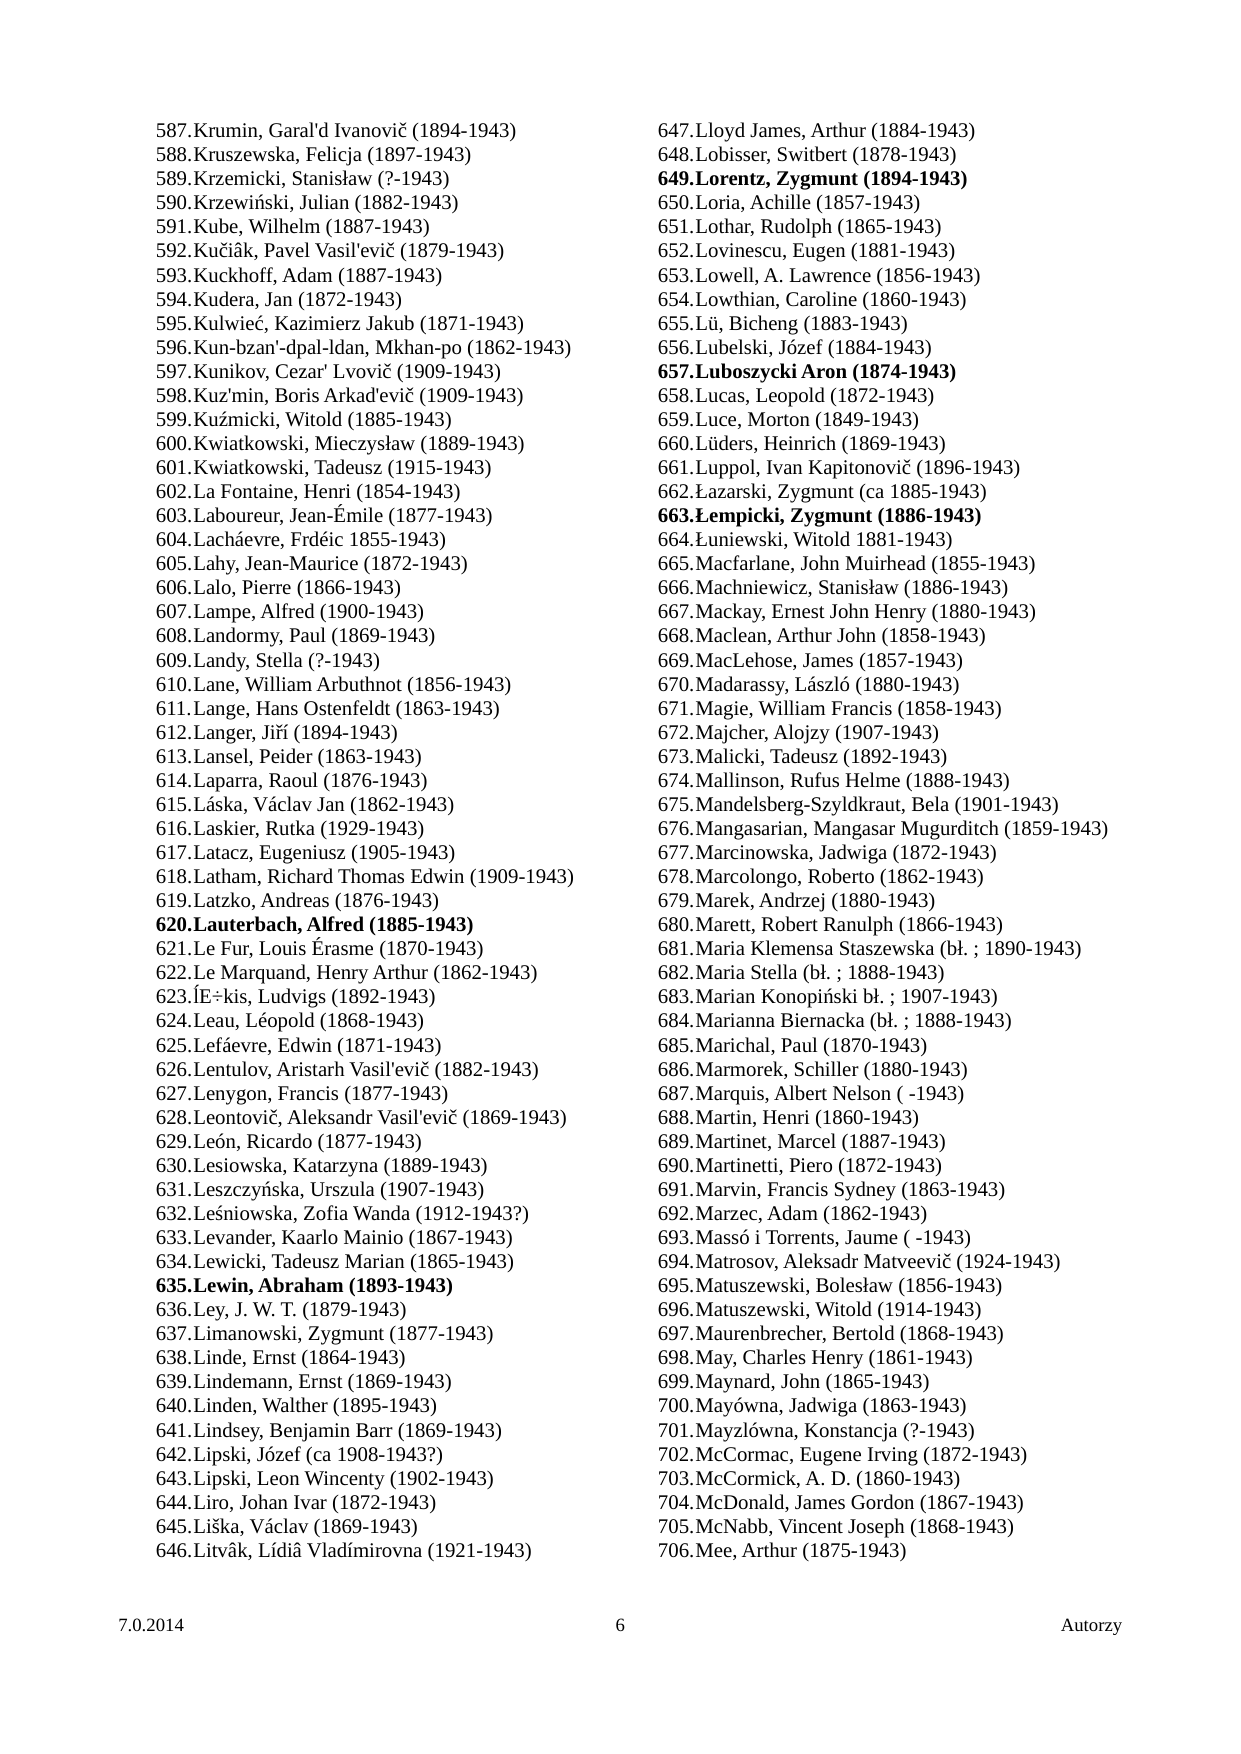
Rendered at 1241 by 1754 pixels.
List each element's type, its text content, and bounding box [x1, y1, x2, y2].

list Maynard, John (1865-1943) [658, 1369, 1122, 1393]
list Kuźmicki, Witold (1885-1943) [156, 407, 620, 431]
list Marzec, Adam (1862-1943) [658, 1201, 1122, 1225]
list Krzemicki, Stanisław (?-1943) [156, 166, 620, 190]
list Maria Stella (bł. ; 1888-1943) [658, 960, 1122, 984]
list Leszczyńska, Urszula (1907-1943) [156, 1177, 620, 1201]
list Lorentz, Zygmunt (1894-1943) [658, 166, 1122, 190]
list Malicki, Tadeusz (1892-1943) [658, 744, 1122, 768]
list McDonald, James Gordon (1867-1943) [658, 1490, 1122, 1514]
list Kruszewska, Felicja (1897-1943) [156, 142, 620, 166]
list Landormy, Paul (1869-1943) [156, 623, 620, 647]
list Marcolongo, Roberto (1862-1943) [658, 864, 1122, 888]
list Leśniowska, Zofia Wanda (1912-1943?) [156, 1201, 620, 1225]
list Lü, Bicheng (1883-1943) [658, 311, 1122, 335]
list Leontovič, Aleksandr Vasil'evič (1869-1943) [156, 1105, 620, 1129]
list Lobisser, Switbert (1878-1943) [658, 142, 1122, 166]
list MacLehose, James (1857-1943) [658, 647, 1122, 672]
list ĺE÷kis, Ludvigs (1892-1943) [156, 984, 620, 1008]
list Łazarski, Zygmunt (ca 1885-1943) [658, 479, 1122, 503]
list Kube, Wilhelm (1887-1943) [156, 214, 620, 238]
list Lucas, Leopold (1872-1943) [658, 383, 1122, 407]
list Lowell, A. Lawrence (1856-1943) [658, 262, 1122, 287]
list Láska, Václav Jan (1862-1943) [156, 792, 620, 816]
list Lesiowska, Katarzyna (1889-1943) [156, 1153, 620, 1177]
list May, Charles Henry (1861-1943) [658, 1345, 1122, 1369]
list Lampe, Alfred (1900-1943) [156, 599, 620, 623]
list Lentulov, Aristarh Vasil'evič (1882-1943) [156, 1057, 620, 1081]
list Lindemann, Ernst (1869-1943) [156, 1369, 620, 1393]
list Kudera, Jan (1872-1943) [156, 287, 620, 311]
list Linden, Walther (1895-1943) [156, 1393, 620, 1417]
list Lipski, Leon Wincenty (1902-1943) [156, 1466, 620, 1490]
list Marichal, Paul (1870-1943) [658, 1032, 1122, 1057]
list Martinetti, Piero (1872-1943) [658, 1153, 1122, 1177]
list Mallinson, Rufus Helme (1888-1943) [658, 768, 1122, 792]
list Matuszewski, Bolesław (1856-1943) [658, 1273, 1122, 1297]
list Lovinescu, Eugen (1881-1943) [658, 238, 1122, 262]
list Lewin, Abraham (1893-1943) [156, 1273, 620, 1297]
list Le Fur, Louis Érasme (1870-1943) [156, 936, 620, 960]
list Latham, Richard Thomas Edwin (1909-1943) [156, 864, 620, 888]
list Kunikov, Cezar' Lvovič (1909-1943) [156, 359, 620, 383]
list Linde, Ernst (1864-1943) [156, 1345, 620, 1369]
list Massó i Torrents, Jaume ( -1943) [658, 1225, 1122, 1249]
list Magie, William Francis (1858-1943) [658, 696, 1122, 720]
list Lipski, Józef (ca 1908-1943?) [156, 1442, 620, 1466]
list Langer, Jiří (1894-1943) [156, 720, 620, 744]
list Ley, J. W. T. (1879-1943) [156, 1297, 620, 1321]
list Leau, Léopold (1868-1943) [156, 1008, 620, 1032]
list Martinet, Marcel (1887-1943) [658, 1129, 1122, 1153]
list Marek, Andrzej (1880-1943) [658, 888, 1122, 912]
list Luce, Morton (1849-1943) [658, 407, 1122, 431]
list Mangasarian, Mangasar Mugurditch (1859-1943) [658, 816, 1122, 840]
list Maria Klemensa Staszewska (bł. ; 1890-1943) [658, 936, 1122, 960]
list Liro, Johan Ivar (1872-1943) [156, 1490, 620, 1514]
list Limanowski, Zygmunt (1877-1943) [156, 1321, 620, 1345]
list Maclean, Arthur John (1858-1943) [658, 623, 1122, 647]
list Loria, Achille (1857-1943) [658, 190, 1122, 214]
list Lubelski, Józef (1884-1943) [658, 335, 1122, 359]
list Marcinowska, Jadwiga (1872-1943) [658, 840, 1122, 864]
list Kuckhoff, Adam (1887-1943) [156, 262, 620, 287]
list Martin, Henri (1860-1943) [658, 1105, 1122, 1129]
list McCormac, Eugene Irving (1872-1943) [658, 1442, 1122, 1466]
list Majcher, Alojzy (1907-1943) [658, 720, 1122, 744]
list Litvâk, Lídiâ Vladímirovna (1921-1943) [156, 1538, 620, 1562]
list Madarassy, László (1880-1943) [658, 672, 1122, 696]
list Laboureur, Jean-Émile (1877-1943) [156, 503, 620, 527]
list Lefáevre, Edwin (1871-1943) [156, 1032, 620, 1057]
list Lothar, Rudolph (1865-1943) [658, 214, 1122, 238]
list Levander, Kaarlo Mainio (1867-1943) [156, 1225, 620, 1249]
list Lindsey, Benjamin Barr (1869-1943) [156, 1417, 620, 1442]
list Mackay, Ernest John Henry (1880-1943) [658, 599, 1122, 623]
list Lahy, Jean-Maurice (1872-1943) [156, 551, 620, 575]
list Liška, Václav (1869-1943) [156, 1514, 620, 1538]
list Latzko, Andreas (1876-1943) [156, 888, 620, 912]
list Łuniewski, Witold 1881-1943) [658, 527, 1122, 551]
list Macfarlane, John Muirhead (1855-1943) [658, 551, 1122, 575]
list Laparra, Raoul (1876-1943) [156, 768, 620, 792]
list Łempicki, Zygmunt (1886-1943) [658, 503, 1122, 527]
list Lange, Hans Ostenfeldt (1863-1943) [156, 696, 620, 720]
list León, Ricardo (1877-1943) [156, 1129, 620, 1153]
list Matrosov, Aleksadr Matveevič (1924-1943) [658, 1249, 1122, 1273]
list Landy, Stella (?-1943) [156, 647, 620, 672]
list Laskier, Rutka (1929-1943) [156, 816, 620, 840]
list Krumin, Garal'd Ivanovič (1894-1943) [156, 118, 620, 142]
list Latacz, Eugeniusz (1905-1943) [156, 840, 620, 864]
list Le Marquand, Henry Arthur (1862-1943) [156, 960, 620, 984]
list Lowthian, Caroline (1860-1943) [658, 287, 1122, 311]
list Mandelsberg-Szyldkraut, Bela (1901-1943) [658, 792, 1122, 816]
list Marianna Biernacka (bł. ; 1888-1943) [658, 1008, 1122, 1032]
list McCormick, A. D. (1860-1943) [658, 1466, 1122, 1490]
list Marian Konopiński bł. ; 1907-1943) [658, 984, 1122, 1008]
list Luboszycki Aron (1874-1943) [658, 359, 1122, 383]
list Lalo, Pierre (1866-1943) [156, 575, 620, 599]
list Kuz'min, Boris Arkad'evič (1909-1943) [156, 383, 620, 407]
list Lauterbach, Alfred (1885-1943) [156, 912, 620, 936]
list Lenygon, Francis (1877-1943) [156, 1081, 620, 1105]
list Luppol, Ivan Kapitonovič (1896-1943) [658, 455, 1122, 479]
list Mee, Arthur (1875-1943) [658, 1538, 1122, 1562]
list Kun-bzan'-dpal-ldan, Mkhan-po (1862-1943) [156, 335, 620, 359]
list Marett, Robert Ranulph (1866-1943) [658, 912, 1122, 936]
list Marvin, Francis Sydney (1863-1943) [658, 1177, 1122, 1201]
list Marquis, Albert Nelson ( -1943) [658, 1081, 1122, 1105]
list Lacháevre, Frdéic 1855-1943) [156, 527, 620, 551]
list Matuszewski, Witold (1914-1943) [658, 1297, 1122, 1321]
list Marmorek, Schiller (1880-1943) [658, 1057, 1122, 1081]
list Mayzlówna, Konstancja (?-1943) [658, 1417, 1122, 1442]
list Machniewicz, Stanisław (1886-1943) [658, 575, 1122, 599]
list Lüders, Heinrich (1869-1943) [658, 431, 1122, 455]
list Kwiatkowski, Tadeusz (1915-1943) [156, 455, 620, 479]
list Lane, William Arbuthnot (1856-1943) [156, 672, 620, 696]
list Kučiâk, Pavel Vasil'evič (1879-1943) [156, 238, 620, 262]
list McNabb, Vincent Joseph (1868-1943) [658, 1514, 1122, 1538]
list Lloyd James, Arthur (1884-1943) [658, 118, 1122, 142]
list La Fontaine, Henri (1854-1943) [156, 479, 620, 503]
list Kwiatkowski, Mieczysław (1889-1943) [156, 431, 620, 455]
list Lansel, Peider (1863-1943) [156, 744, 620, 768]
list Mayówna, Jadwiga (1863-1943) [658, 1393, 1122, 1417]
list Lewicki, Tadeusz Marian (1865-1943) [156, 1249, 620, 1273]
list Kulwieć, Kazimierz Jakub (1871-1943) [156, 311, 620, 335]
list Maurenbrecher, Bertold (1868-1943) [658, 1321, 1122, 1345]
list Krzewiński, Julian (1882-1943) [156, 190, 620, 214]
